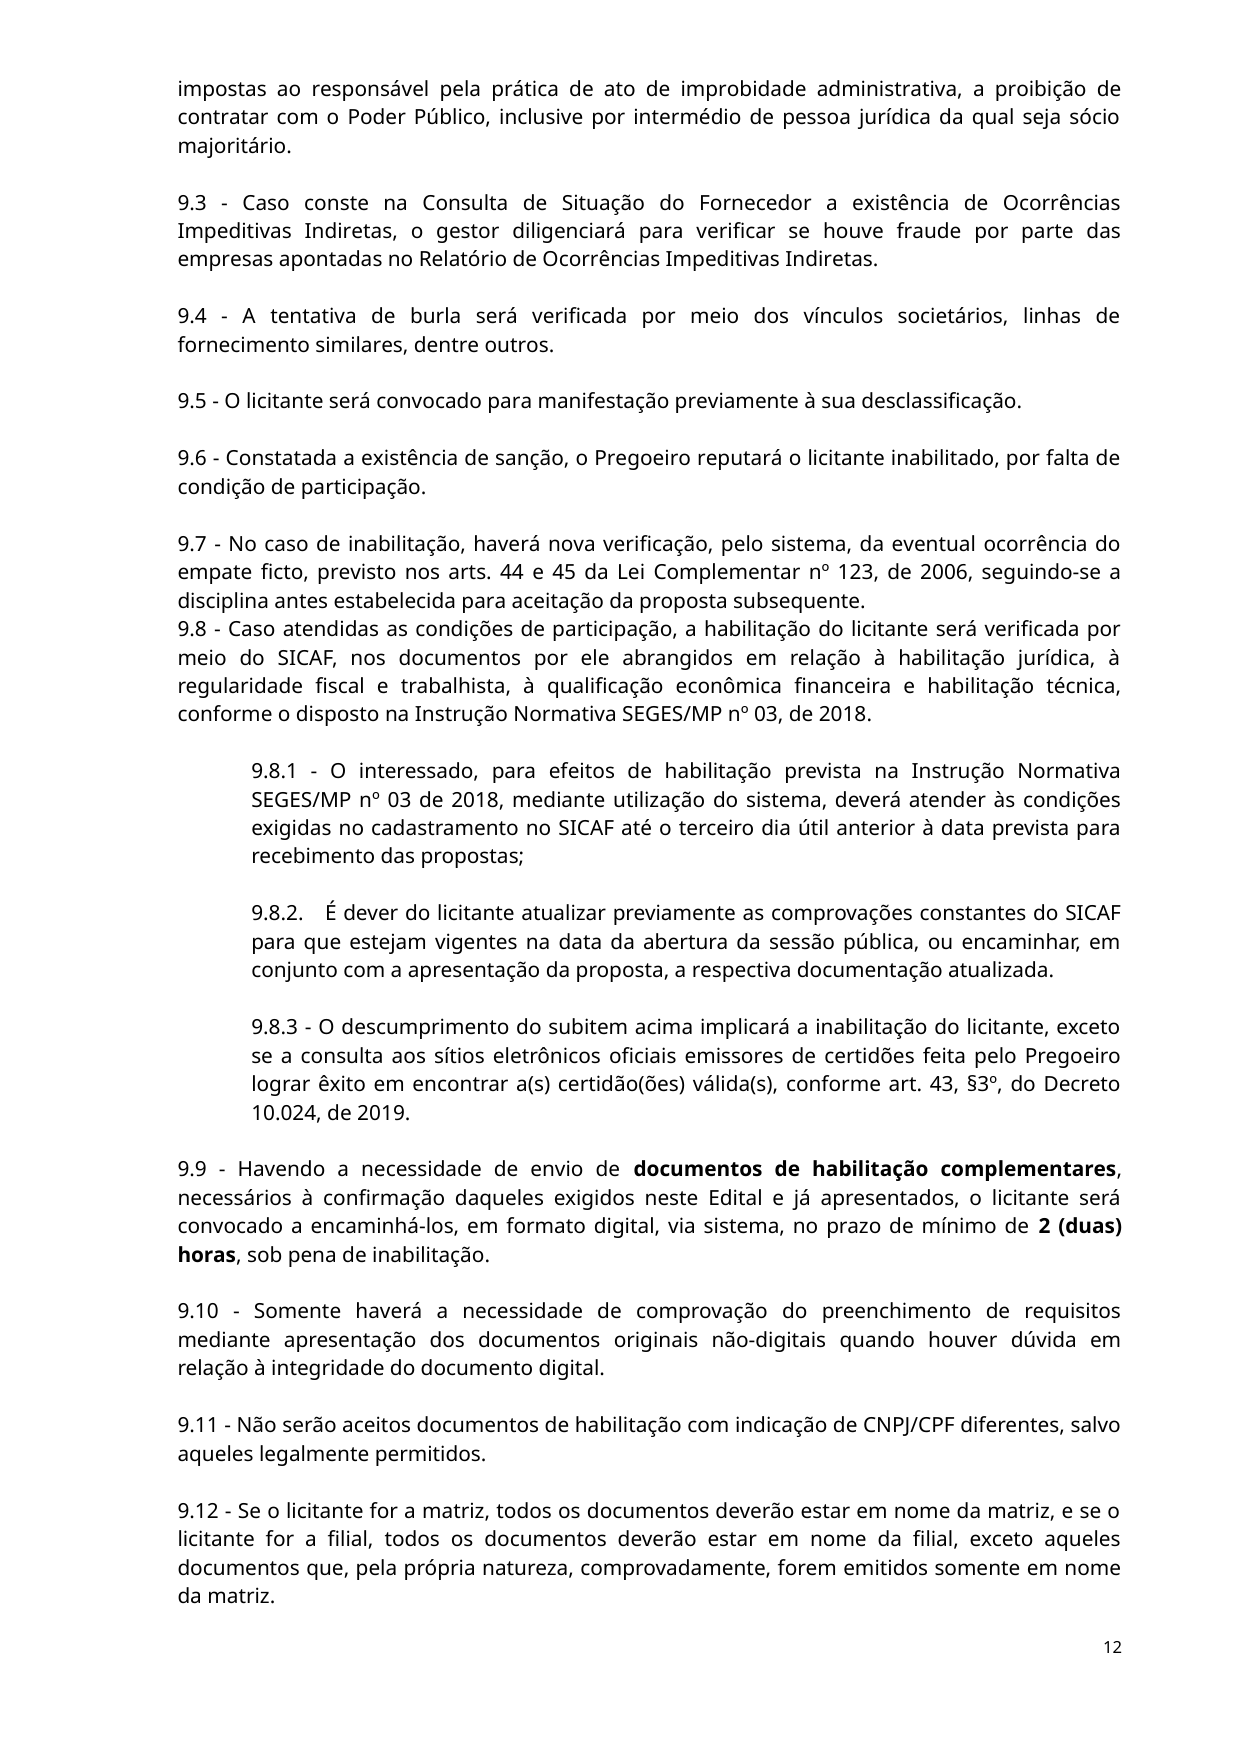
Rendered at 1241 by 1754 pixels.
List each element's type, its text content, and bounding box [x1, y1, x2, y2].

list 9.6 - Constatada a existência de sanção, o Pregoeiro reputará o licitante inabilitado, por falta de condição de participação. [177, 443, 1122, 500]
list 9.12 - Se o licitante for a matriz, todos os documentos deverão estar em nome da matriz, e se o licitante for a filial, todos os documentos deverão estar em nome da filial, exceto aqueles documentos que, pela própria natureza, comprovadamente, forem emitidos somente em nome da matriz. [177, 1496, 1122, 1609]
list 9.7 - No caso de inabilitação, haverá nova verificação, pelo sistema, da eventual ocorrência do empate ficto, previsto nos arts. 44 e 45 da Lei Complementar nº 123, de 2006, seguindo-se a disciplina antes estabelecida para aceitação da proposta subsequente. [177, 529, 1122, 614]
list impostas ao responsável pela prática de ato de improbidade administrativa, a proibição de contratar com o Poder Público, inclusive por intermédio de pessoa jurídica da qual seja sócio majoritário. [177, 74, 1122, 159]
list 9.8.2. É dever do licitante atualizar previamente as comprovações constantes do SICAF para que estejam vigentes na data da abertura da sessão pública, ou encaminhar, em conjunto com a apresentação da proposta, a respectiva documentação atualizada. [251, 898, 1122, 984]
list 9.3 - Caso conste na Consulta de Situação do Fornecedor a existência de Ocorrências Impeditivas Indiretas, o gestor diligenciará para verificar se houve fraude por parte das empresas apontadas no Relatório de Ocorrências Impeditivas Indiretas. [177, 188, 1122, 273]
list 9.10 - Somente haverá a necessidade de comprovação do preenchimento de requisitos mediante apresentação dos documentos originais não-digitais quando houver dúvida em relação à integridade do documento digital. [177, 1297, 1122, 1382]
list 9.4 - A tentativa de burla será verificada por meio dos vínculos societários, linhas de fornecimento similares, dentre outros. [177, 301, 1122, 358]
list 9.8.3 - O descumprimento do subitem acima implicará a inabilitação do licitante, exceto se a consulta aos sítios eletrônicos oficiais emissores de certidões feita pelo Pregoeiro lograr êxito em encontrar a(s) certidão(ões) válida(s), conforme art. 43, §3º, do Decreto 10.024, de 2019. [251, 1012, 1122, 1126]
list 9.8.1 - O interessado, para efeitos de habilitação prevista na Instrução Normativa SEGES/MP nº 03 de 2018, mediante utilização do sistema, deverá atender às condições exigidas no cadastramento no SICAF até o terceiro dia útil anterior à data prevista para recebimento das propostas; [251, 756, 1122, 870]
list 9.9 - Havendo a necessidade de envio de documentos de habilitação complementares, necessários à confirmação daqueles exigidos neste Edital e já apresentados, o licitante será convocado a encaminhá-los, em formato digital, via sistema, no prazo de mínimo de 2 (duas) horas, sob pena de inabilitação. [177, 1154, 1122, 1268]
list 9.8 - Caso atendidas as condições de participação, a habilitação do licitante será verificada por meio do SICAF, nos documentos por ele abrangidos em relação à habilitação jurídica, à regularidade fiscal e trabalhista, à qualificação econômica financeira e habilitação técnica, conforme o disposto na Instrução Normativa SEGES/MP nº 03, de 2018. [177, 614, 1122, 728]
list 9.5 - O licitante será convocado para manifestação previamente à sua desclassificação. [177, 387, 1122, 415]
list 9.11 - Não serão aceitos documentos de habilitação com indicação de CNPJ/CPF diferentes, salvo aqueles legalmente permitidos. [177, 1410, 1122, 1467]
